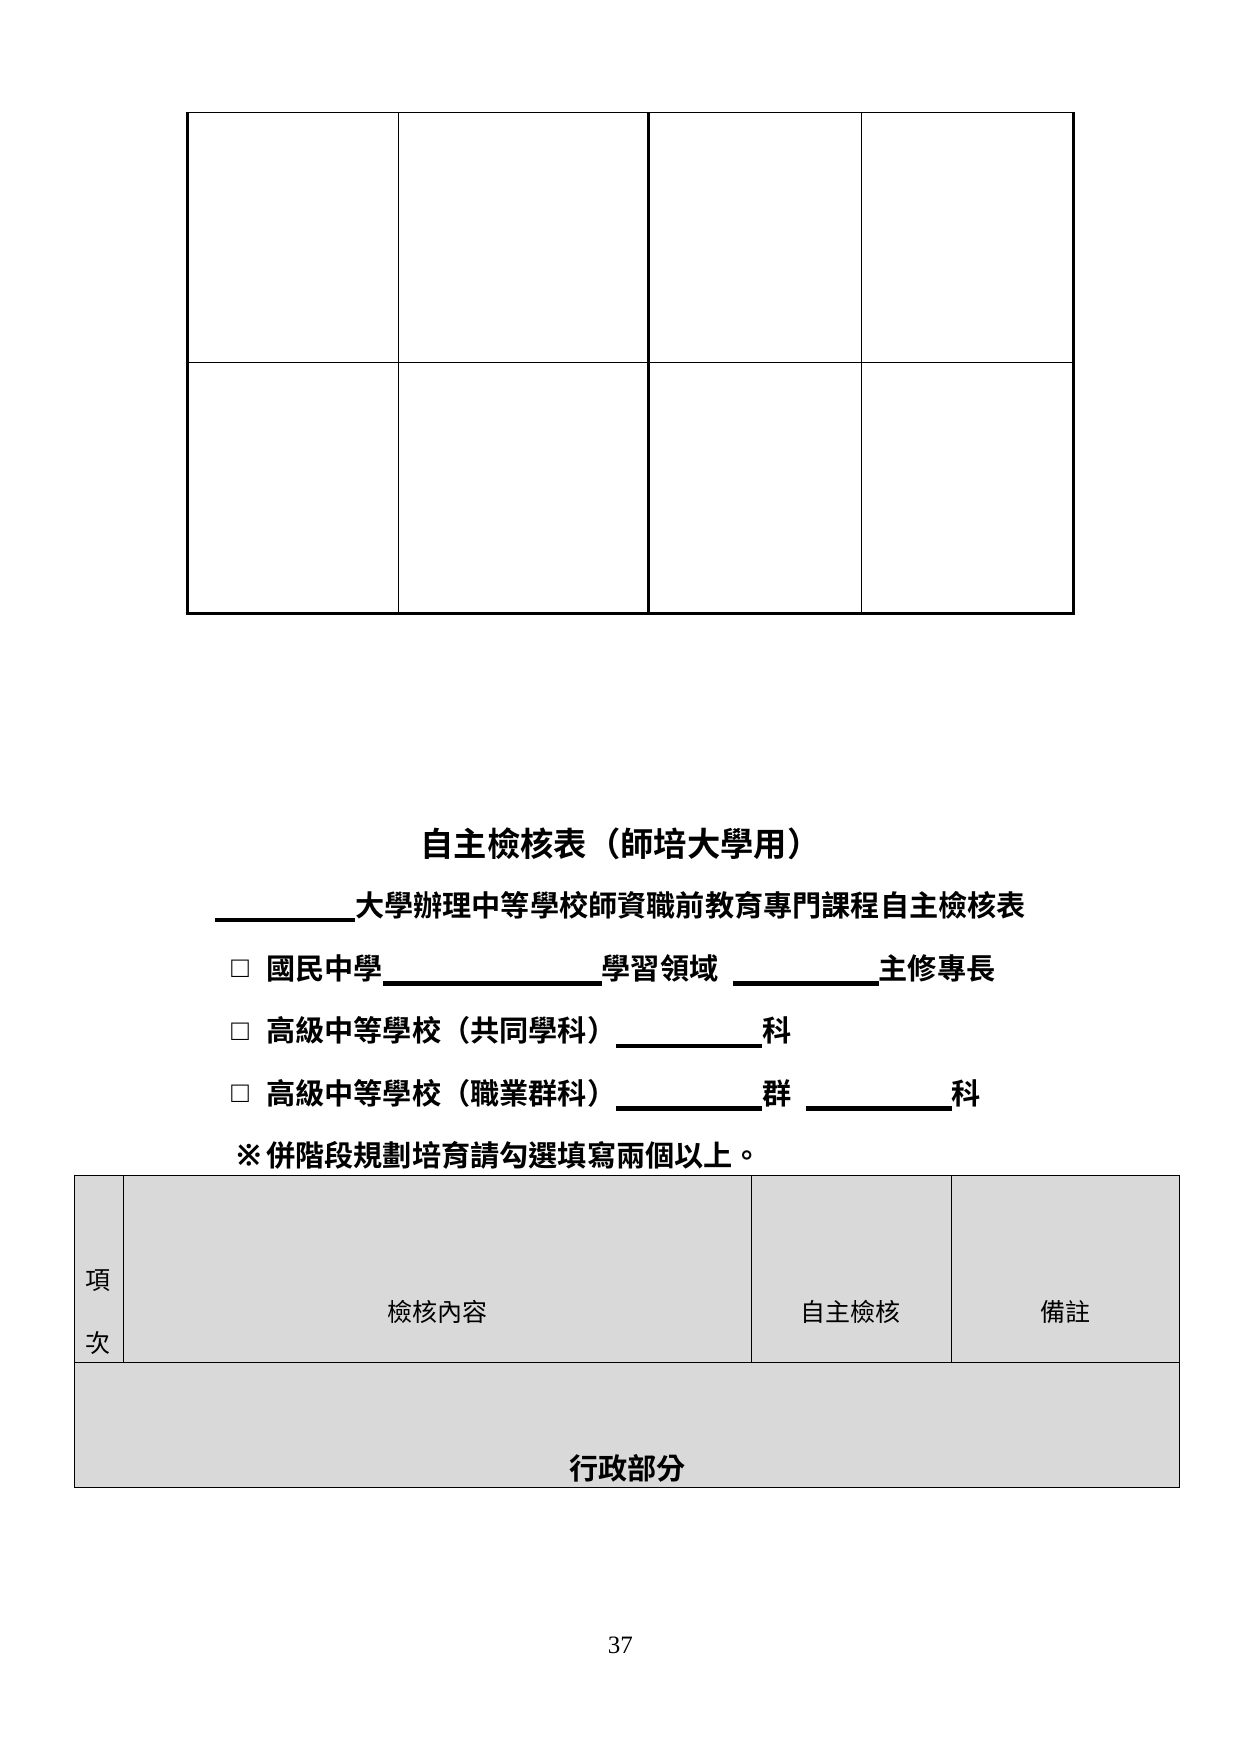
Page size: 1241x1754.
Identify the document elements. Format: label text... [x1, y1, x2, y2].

table_header 檢核內容 [124, 1176, 751, 1362]
table_cell [399, 113, 647, 362]
table_cell [862, 363, 1072, 612]
table_cell [399, 363, 647, 612]
table_header 備註 [952, 1176, 1179, 1362]
text ※併階段規劃培育請勾選填寫兩個以上。 [187, 1112, 1053, 1175]
table_cell [862, 113, 1072, 362]
text □ 高級中等學校（職業群科） 群 科 [187, 1050, 1053, 1112]
table_header 項次 [75, 1176, 123, 1362]
table_cell [650, 113, 861, 362]
text 大學辦理中等學校師資職前教育專門課程自主檢核表 [187, 862, 1053, 925]
text □ 高級中等學校（共同學科） 科 [187, 987, 1053, 1050]
text □ 國民中學 學習領域 主修專長 [187, 925, 1053, 987]
text 自主檢核表（師培大學用） [187, 800, 1053, 862]
table_header 自主檢核 [752, 1176, 951, 1362]
table_cell [650, 363, 861, 612]
table_cell [189, 363, 398, 612]
table_cell 行政部分 [75, 1363, 1179, 1487]
table_cell [189, 113, 398, 362]
